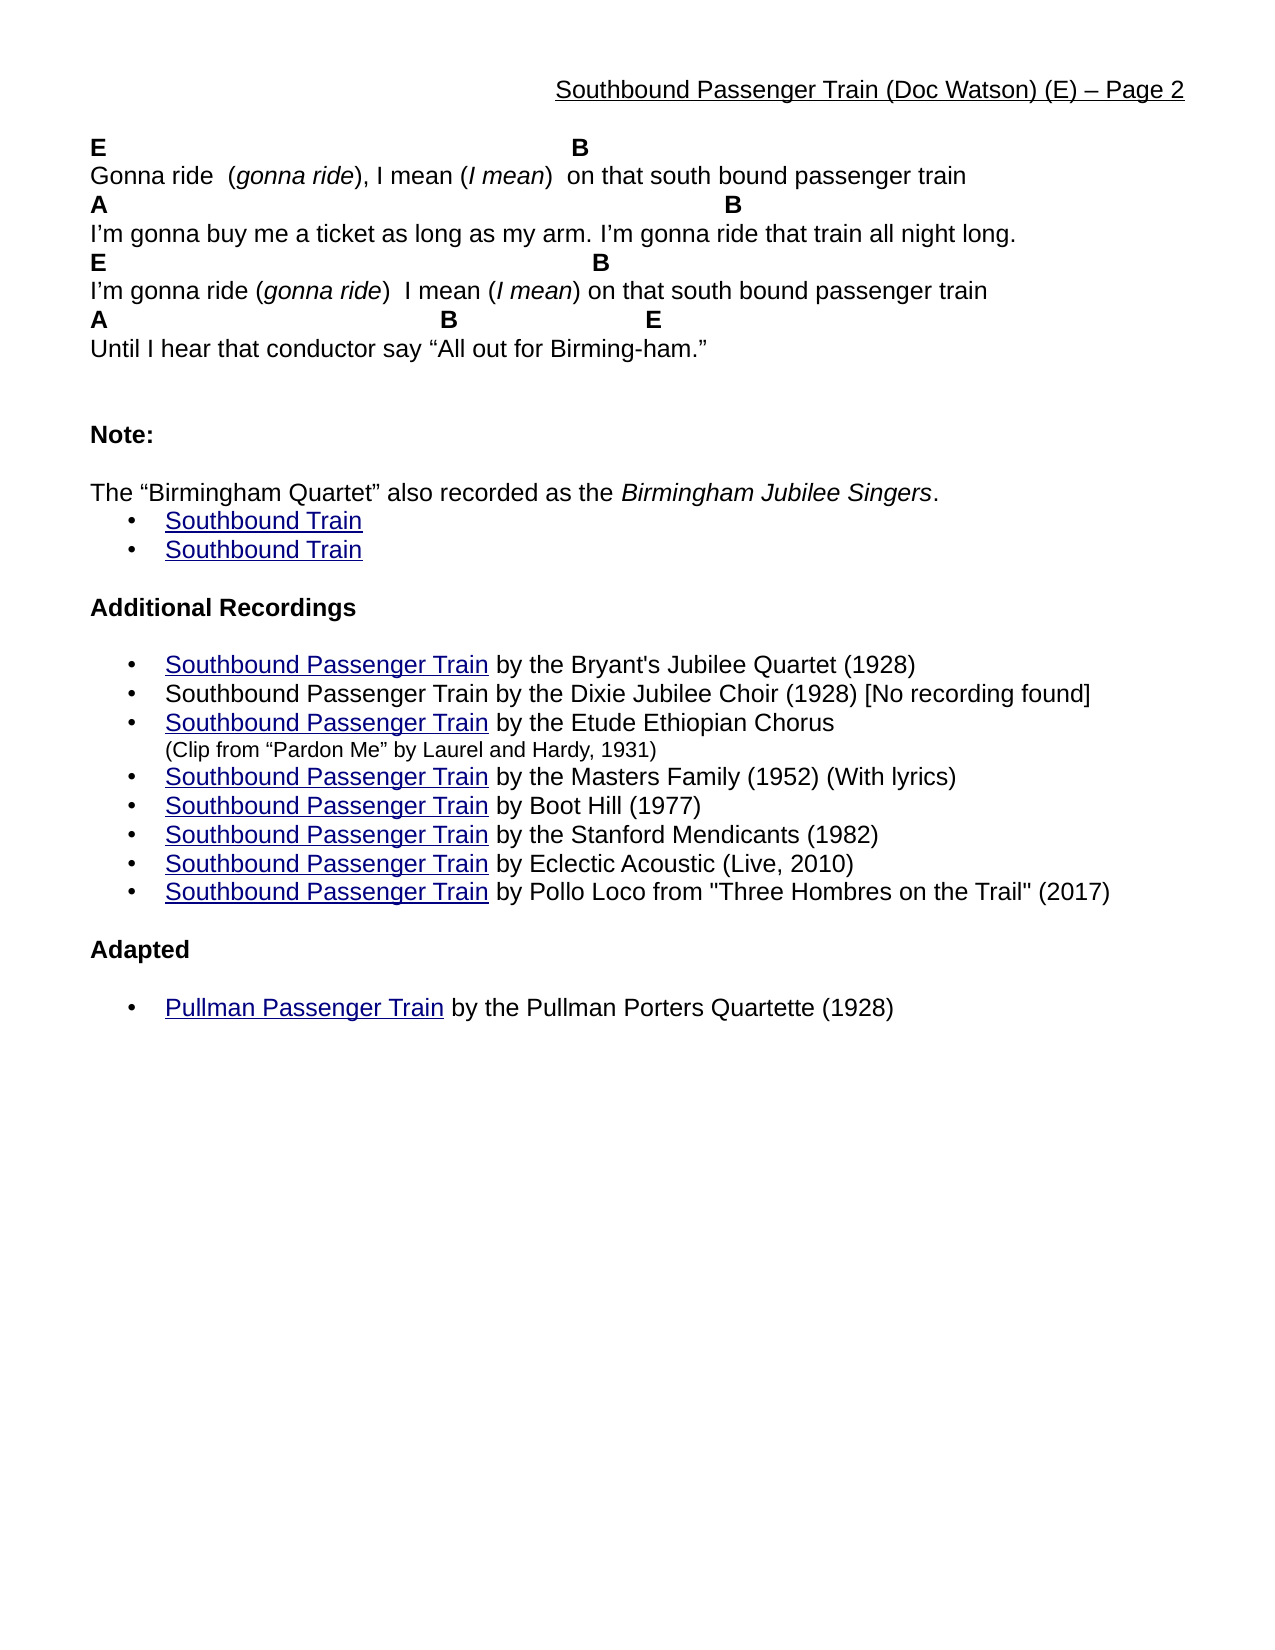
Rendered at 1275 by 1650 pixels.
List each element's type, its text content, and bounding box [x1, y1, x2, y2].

list Southbound Passenger Train by the Etude Ethiopian Chorus (Clip from “Pardon Me” by Laurel and Hardy, 1931) [127, 708, 1185, 762]
text I’m gonna buy me a ticket as long as my arm. I’m gonna ride that train all night long. [90, 219, 1185, 247]
list Southbound Passenger Train by the Stanford Mendicants (1982) [127, 820, 1185, 848]
text Southbound Passenger Train (Doc Watson) (E) – Page 2 [90, 75, 1185, 104]
list Southbound Passenger Train by the Bryant's Jubilee Quartet (1928) [127, 650, 1185, 679]
list Southbound Passenger Train by Pollo Loco from "Three Hombres on the Trail" (2017) [127, 877, 1185, 906]
list Pullman Passenger Train by the Pullman Porters Quartette (1928) [127, 992, 1185, 1021]
text A B [90, 190, 1185, 219]
text I’m gonna ride (gonna ride) I mean (I mean) on that south bound passenger train [90, 276, 1185, 305]
text Adapted [90, 935, 1185, 964]
text Note: [90, 420, 1185, 449]
list Southbound Passenger Train by Eclectic Acoustic (Live, 2010) [127, 848, 1185, 877]
list Southbound Passenger Train by Boot Hill (1977) [127, 791, 1185, 820]
text Until I hear that conductor say “All out for Birming-ham.” [90, 334, 1185, 362]
list Southbound Train [127, 535, 1185, 564]
text The “Birmingham Quartet” also recorded as the Birmingham Jubilee Singers. [90, 477, 1185, 506]
text A B E [90, 305, 1185, 334]
list Southbound Train [127, 506, 1185, 535]
text Gonna ride (gonna ride), I mean (I mean) on that south bound passenger train [90, 161, 1185, 190]
list Southbound Passenger Train by the Masters Family (1952) (With lyrics) [127, 762, 1185, 791]
text E B [90, 132, 1185, 161]
list Southbound Passenger Train by the Dixie Jubilee Choir (1928) [No recording found] [127, 679, 1185, 708]
text Additional Recordings [90, 593, 1185, 621]
text E B [90, 247, 1185, 276]
